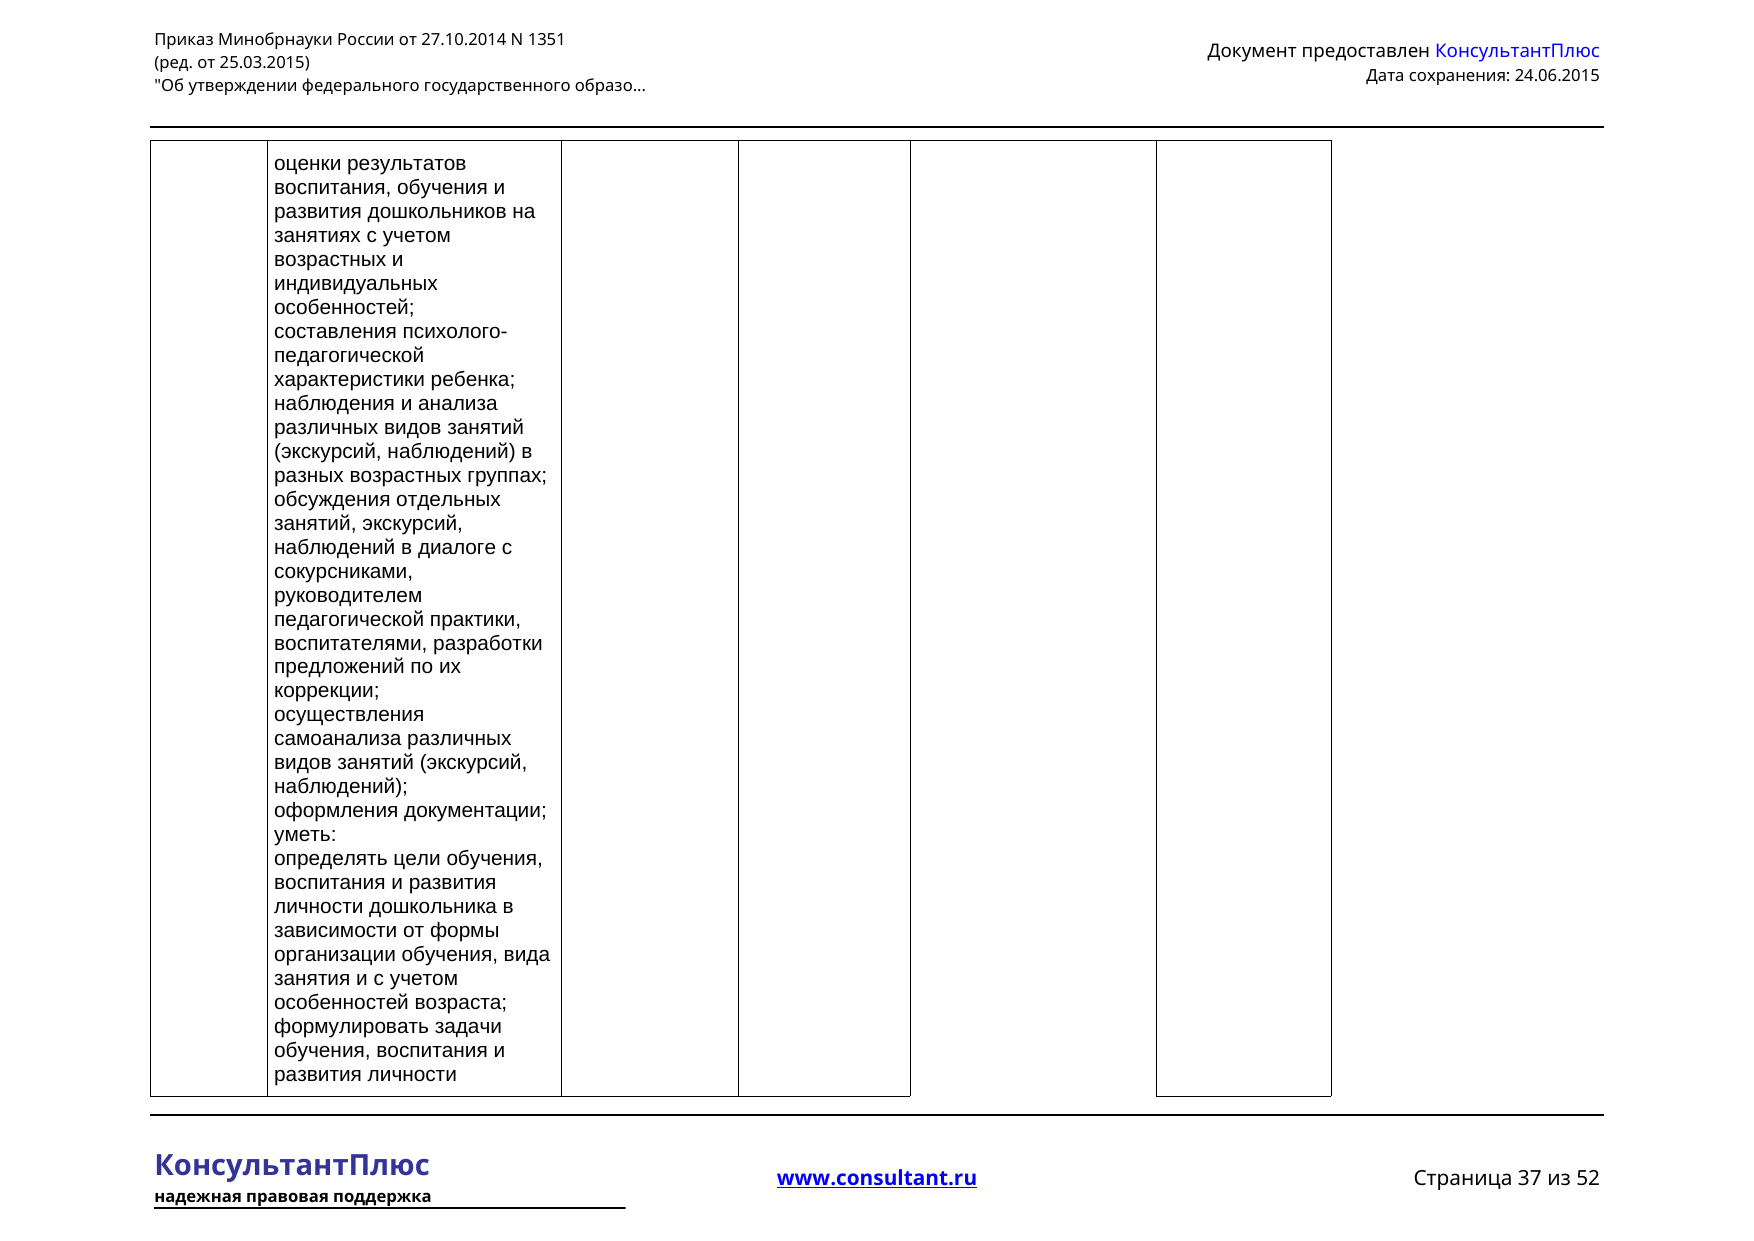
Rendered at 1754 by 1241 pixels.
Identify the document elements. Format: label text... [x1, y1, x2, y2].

table_cell [151, 141, 267, 1096]
table_cell [911, 141, 1156, 1096]
table_cell [739, 141, 910, 1096]
table_cell [562, 141, 738, 1096]
table_cell [1157, 141, 1331, 1096]
table_cell оценки результатов воспитания, обучения и развития дошкольников на занятиях с учетом возрастных и индивидуальных особенностей; составления психолого-педагогической характеристики ребенка; наблюдения и анализа различных видов занятий (экскурсий, наблюдений) в разных возрастных группах; обсуждения отдельных занятий, экскурсий, наблюдений в диалоге с сокурсниками, руководителем педагогической практики, воспитателями, разработки предложений по их коррекции; осуществления самоанализа различных видов занятий (экскурсий, наблюдений); оформления документации; уметь: определять цели обучения, воспитания и развития личности дошкольника в зависимости от формы организации обучения, вида занятия и с учетом особенностей возраста; формулировать задачи обучения, воспитания и развития личности [268, 141, 561, 1096]
